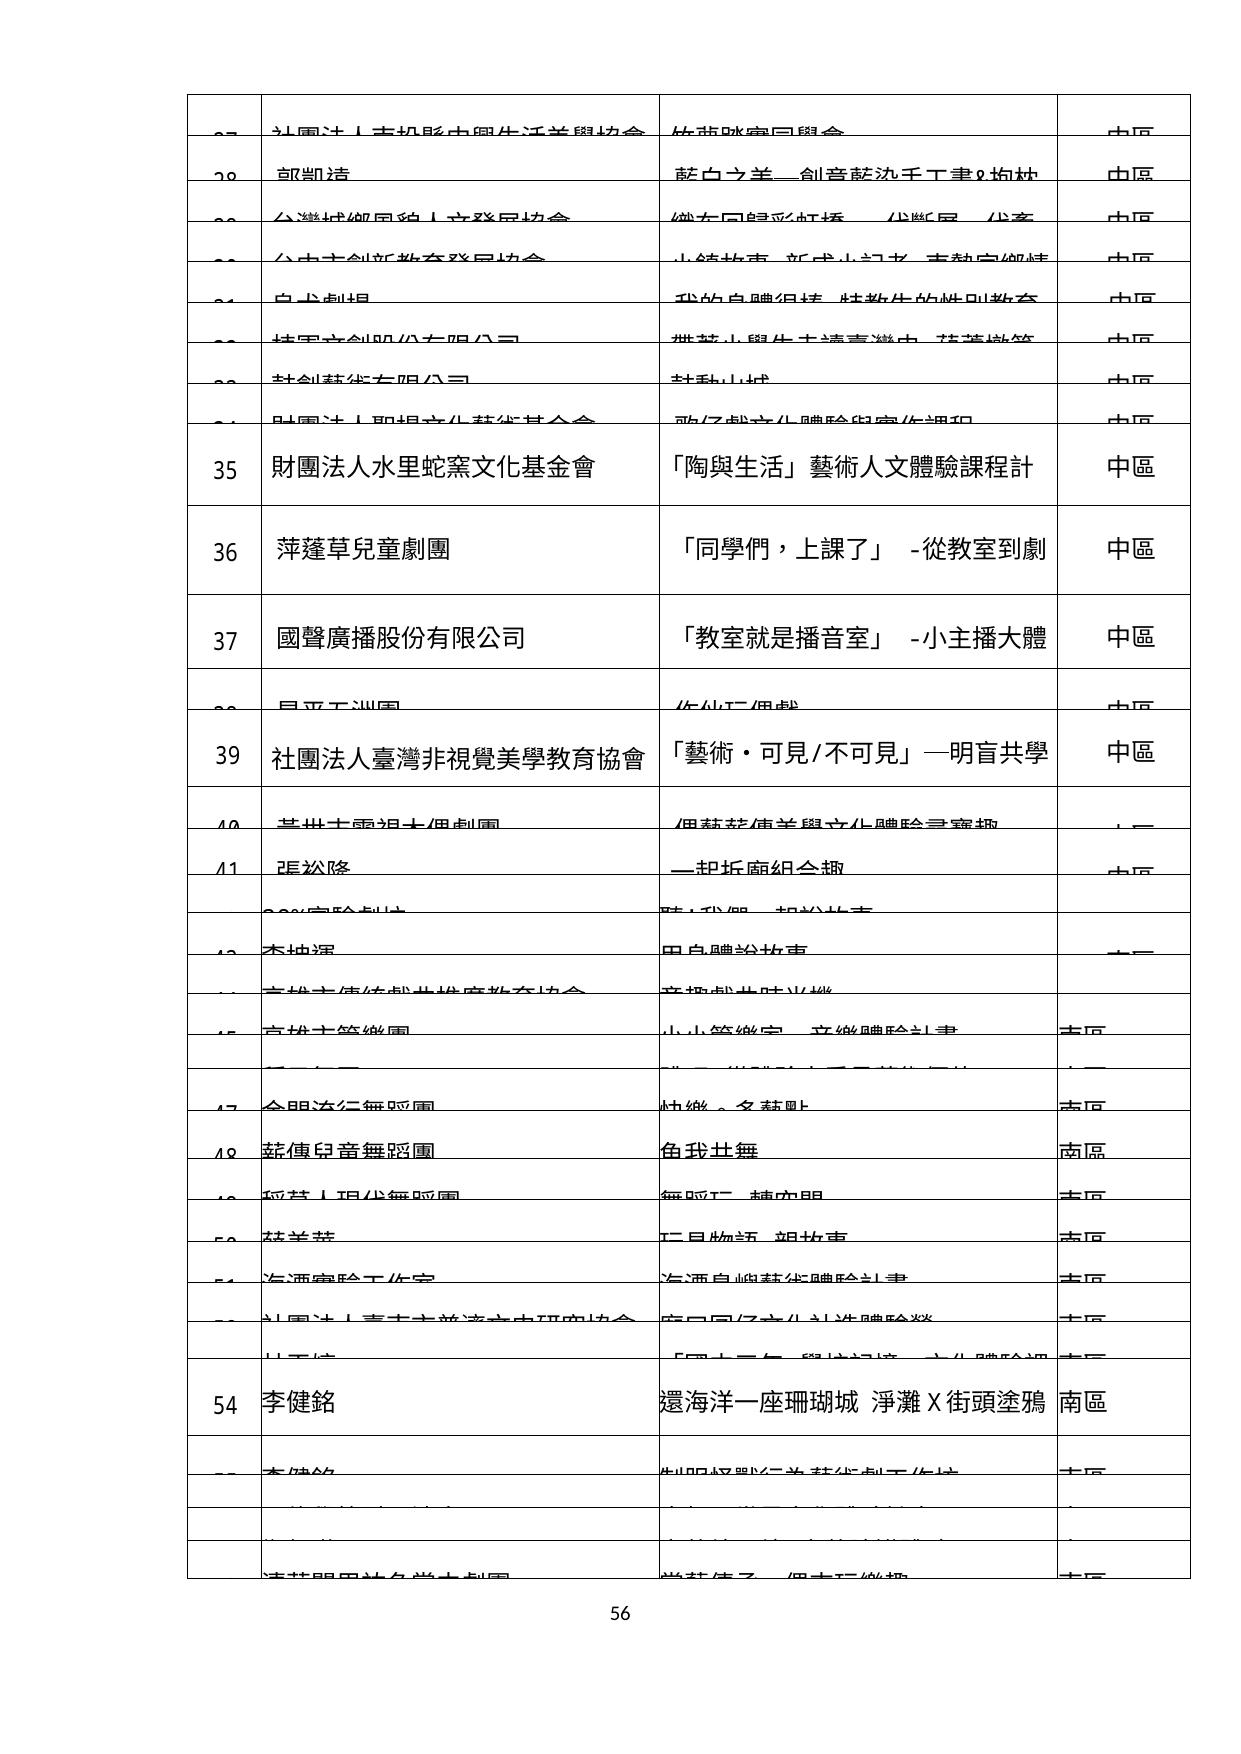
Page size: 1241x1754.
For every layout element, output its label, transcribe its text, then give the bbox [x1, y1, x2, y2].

table_cell 57 [188, 1508, 261, 1539]
table_cell 41 [188, 829, 261, 874]
table_cell 29 [188, 181, 261, 221]
table_cell 藍白之美─創意藍染手工書&抱枕 [660, 136, 1057, 180]
table_cell 34 [188, 384, 261, 423]
table_cell 國聲廣播股份有限公司 [262, 595, 659, 668]
table_cell 帶著小學生走讀臺灣史-葫蘆墩篇 [660, 303, 1057, 342]
table_cell 43 [188, 913, 261, 954]
table_cell 玩具物語-親故事 [660, 1200, 1057, 1241]
table_cell 薛美華 [262, 1200, 659, 1241]
table_cell 48 [188, 1111, 261, 1158]
table_cell 烏犬劇場 [262, 262, 659, 302]
table_cell 42 [188, 875, 261, 912]
table_cell 中區 [1058, 787, 1190, 828]
table_cell 黃世志電視木偶劇團 [262, 787, 659, 828]
table_cell 南區 [1058, 1111, 1190, 1158]
table_cell 作伙玩偶戲 [660, 669, 1057, 708]
table_cell 38 [188, 669, 261, 708]
table_cell 金門流行舞蹈團 [262, 1069, 659, 1110]
table_cell 中區 [1058, 506, 1190, 594]
table_cell 55 [188, 1436, 261, 1474]
table_cell 李健銘 [262, 1359, 659, 1435]
table_cell 「藝術‧可見/不可見」─明盲共學美學創作計畫 [660, 710, 1057, 786]
table_cell 中區 [1058, 222, 1190, 261]
table_cell 林玉婷 [262, 1322, 659, 1358]
table_cell 台灣城鄉風貌人文發展協會 [262, 181, 659, 221]
table_cell 28 [188, 136, 261, 180]
table_cell 31 [188, 262, 261, 302]
table_cell 萍蓬草兒童劇團 [262, 506, 659, 594]
table_cell 竹夢踏實同學會 [660, 95, 1057, 135]
table_cell 郭凱遠 [262, 136, 659, 180]
table_cell 中區 [1058, 875, 1190, 912]
table_cell 「陶與生活」藝術人文體驗課程計 畫 [660, 424, 1057, 505]
table_cell 聽!我們一起說故事 [660, 875, 1057, 912]
table_cell 南區 [1058, 1359, 1190, 1435]
table_cell 清華閣周祐名掌中劇團 [262, 1541, 659, 1578]
table_cell 舞蹈玩-轉空間 [660, 1159, 1057, 1199]
table_cell 李坤運 [262, 913, 659, 954]
table_cell 我的身體很棒~特教生的性別教育 [660, 262, 1057, 302]
table_cell 南區 [1058, 1475, 1190, 1507]
table_cell 棟軍文創股份有限公司 [262, 303, 659, 342]
table_cell 廟口囝仔文化社造體驗營 [660, 1283, 1057, 1321]
table_cell 51 [188, 1242, 261, 1282]
table_cell 南區 [1058, 913, 1190, 954]
table_cell 南區 [1058, 1035, 1190, 1067]
table_cell 49 [188, 1159, 261, 1199]
table_cell 30 [188, 222, 261, 261]
table_cell 財團法人水里蛇窯文化基金會 [262, 424, 659, 505]
table_cell 台中市創新教育發展協會 [262, 222, 659, 261]
table_cell 社團法人臺灣非視覺美學教育協會 [262, 710, 659, 786]
table_cell 南區 [1058, 1242, 1190, 1282]
table_cell 45 [188, 994, 261, 1033]
table_cell 家將繪不繪-家將臉譜體驗 [660, 1508, 1057, 1539]
table_cell 正修學校財團法人 [262, 1475, 659, 1507]
table_cell 掌藝傳承。偶來玩樂趣 [660, 1541, 1057, 1578]
table_cell 織布回歸彩虹橋~一代斷層一代牽 [660, 181, 1057, 221]
table_cell 南區 [1058, 1322, 1190, 1358]
table_cell 46 [188, 1035, 261, 1067]
table_cell 海漂實驗工作室 [262, 1242, 659, 1282]
table_cell 南區 [1058, 1436, 1190, 1474]
table_cell 50 [188, 1200, 261, 1241]
table_cell 53 [188, 1322, 261, 1358]
table_cell 47 [188, 1069, 261, 1110]
table_cell 高雄市管樂團 [262, 994, 659, 1033]
table_cell 33 [188, 343, 261, 383]
table_cell 小小管樂家－音樂體驗計畫 [660, 994, 1057, 1033]
table_cell 奇想月世界文化體驗計畫 [660, 1475, 1057, 1507]
table_cell 37 [188, 595, 261, 668]
table_cell 中區 [1058, 136, 1190, 180]
table_cell 歌仔戲文化體驗與實作課程 [660, 384, 1057, 423]
table_cell 李健銘 [262, 1436, 659, 1474]
table_cell 南區 [1058, 1200, 1190, 1241]
table_cell 40 [188, 787, 261, 828]
table_cell 32 [188, 303, 261, 342]
table_cell 20%實驗劇坊 [262, 875, 659, 912]
table_cell 張裕隆 [262, 829, 659, 874]
table_cell 一起拆廟組合趣 [660, 829, 1057, 874]
table_cell 制服怪獸行為藝術劇工作坊 [660, 1436, 1057, 1474]
table_cell 39 [188, 710, 261, 786]
table_cell 54 [188, 1359, 261, 1435]
table_cell 南區 [1058, 994, 1190, 1033]
table_cell 財團法人聖揚文化藝術基金會 [262, 384, 659, 423]
table_cell 35 [188, 424, 261, 505]
table_cell 「同學們，上課了」 -從教室到劇場文化體驗計畫 [660, 506, 1057, 594]
table_cell 中區 [1058, 595, 1190, 668]
table_cell 薪傳兒童舞蹈團 [262, 1111, 659, 1158]
table_cell 中區 [1058, 829, 1190, 874]
table_cell 南區 [1058, 1069, 1190, 1110]
table_cell 社團法人臺南市普濟文史研究協會 [262, 1283, 659, 1321]
table_cell 「國中三年-學校記憶」文化體驗課程 [660, 1322, 1057, 1358]
table_cell 中區 [1058, 303, 1190, 342]
table_cell 56 [188, 1475, 261, 1507]
table_cell 童趣戲曲時光機 [660, 955, 1057, 993]
table_cell 偶藝薪傳美學文化體驗尋寶趣 [660, 787, 1057, 828]
table_cell 南區 [1058, 1541, 1190, 1578]
table_cell 南區 [1058, 1283, 1190, 1321]
table_cell 中區 [1058, 95, 1190, 135]
table_cell 魚我共舞 [660, 1111, 1057, 1158]
table_cell 稻草人現代舞蹈團 [262, 1159, 659, 1199]
table_cell 52 [188, 1283, 261, 1321]
table_cell 中區 [1058, 710, 1190, 786]
table_cell 快樂。多藝點 [660, 1069, 1057, 1110]
table_cell 社團法人南投縣中興生活美學協會 [262, 95, 659, 135]
table_cell 昇平五洲園 [262, 669, 659, 708]
table_cell 58 [188, 1541, 261, 1578]
table_cell 36 [188, 506, 261, 594]
table_cell 還海洋一座珊瑚城 淨灘X街頭塗鴉教育體驗 [660, 1359, 1057, 1435]
table_cell 南區 [1058, 955, 1190, 993]
table_cell 南區 [1058, 1508, 1190, 1539]
table_cell 中區 [1058, 384, 1190, 423]
table_cell 鼓動山城 [660, 343, 1057, 383]
table_cell 中區 [1058, 424, 1190, 505]
table_cell 南區 [1058, 1159, 1190, 1199]
table_cell 中區 [1058, 669, 1190, 708]
table_cell 種子舞團 [262, 1035, 659, 1067]
table_cell 小鎮故事-新成小記者.東勢家鄉情 [660, 222, 1057, 261]
table_cell 「教室就是播音室」 -小主播大體 驗 [660, 595, 1057, 668]
table_cell 中區 [1058, 262, 1190, 302]
table_cell 27 [188, 95, 261, 135]
table_cell 高雄市傳統戲曲推廣教育協會 [262, 955, 659, 993]
table_cell 鼓創藝術有限公司 [262, 343, 659, 383]
table_cell 中區 [1058, 343, 1190, 383]
table_cell 中區 [1058, 181, 1190, 221]
table_cell 44 [188, 955, 261, 993]
table_cell 鄭郁琳 [262, 1508, 659, 1539]
table_cell 用身體說故事 [660, 913, 1057, 954]
table_cell 海漂島嶼藝術體驗計畫 [660, 1242, 1057, 1282]
table_cell 跳吧!從體驗中看見藝術價值 [660, 1035, 1057, 1067]
